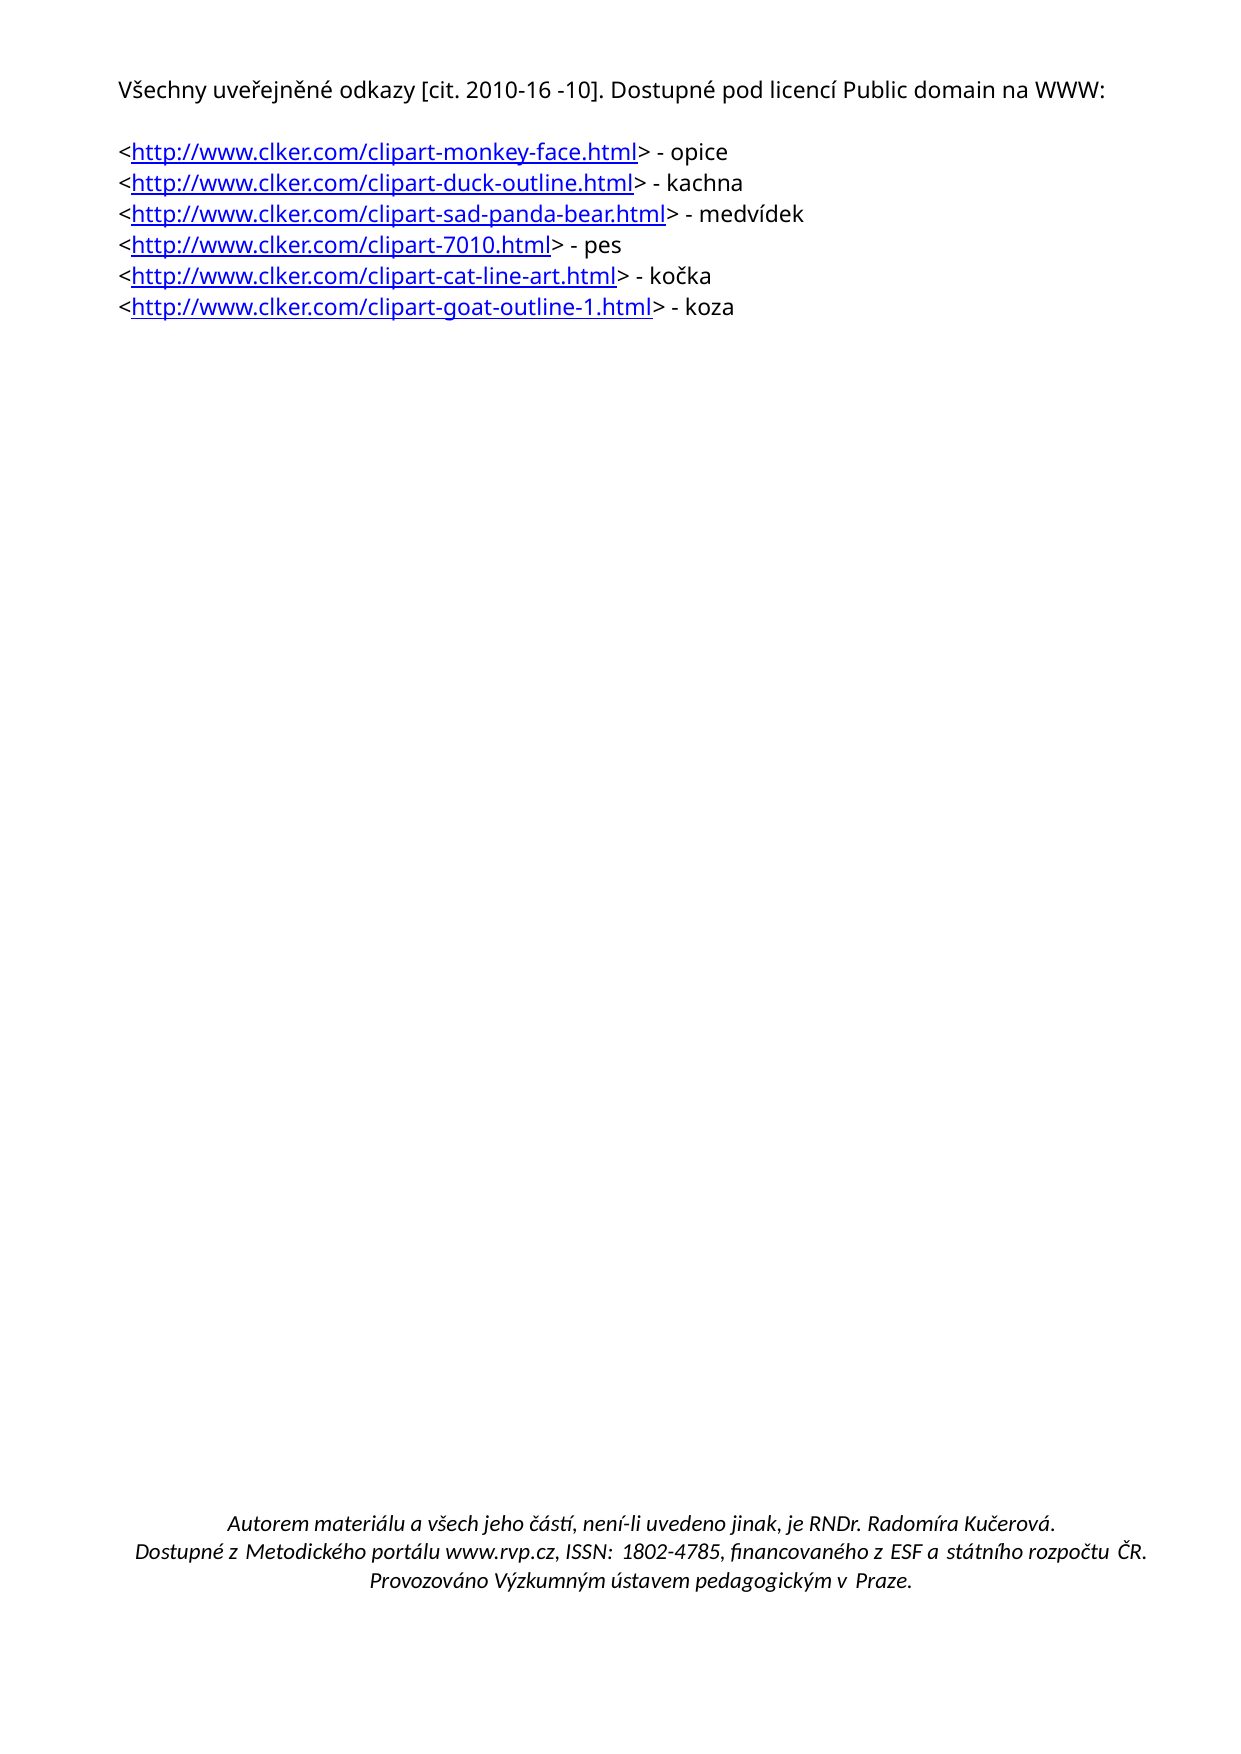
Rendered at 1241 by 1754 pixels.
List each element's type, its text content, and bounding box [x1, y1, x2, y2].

text <http://www.clker.com/clipart-duck-outline.html> - kachna [118, 167, 1167, 198]
text <http://www.clker.com/clipart-7010.html> - pes [118, 229, 1167, 260]
text <http://www.clker.com/clipart-cat-line-art.html> - kočka [118, 260, 1167, 291]
text <http://www.clker.com/clipart-sad-panda-bear.html> - medvídek [118, 198, 1167, 229]
text <http://www.clker.com/clipart-monkey-face.html> - opice [118, 136, 1167, 167]
text <http://www.clker.com/clipart-goat-outline-1.html> - koza [118, 291, 1167, 322]
text Všechny uveřejněné odkazy [cit. 2010-16 -10]. Dostupné pod licencí Public domain na WWW: [118, 74, 1167, 105]
